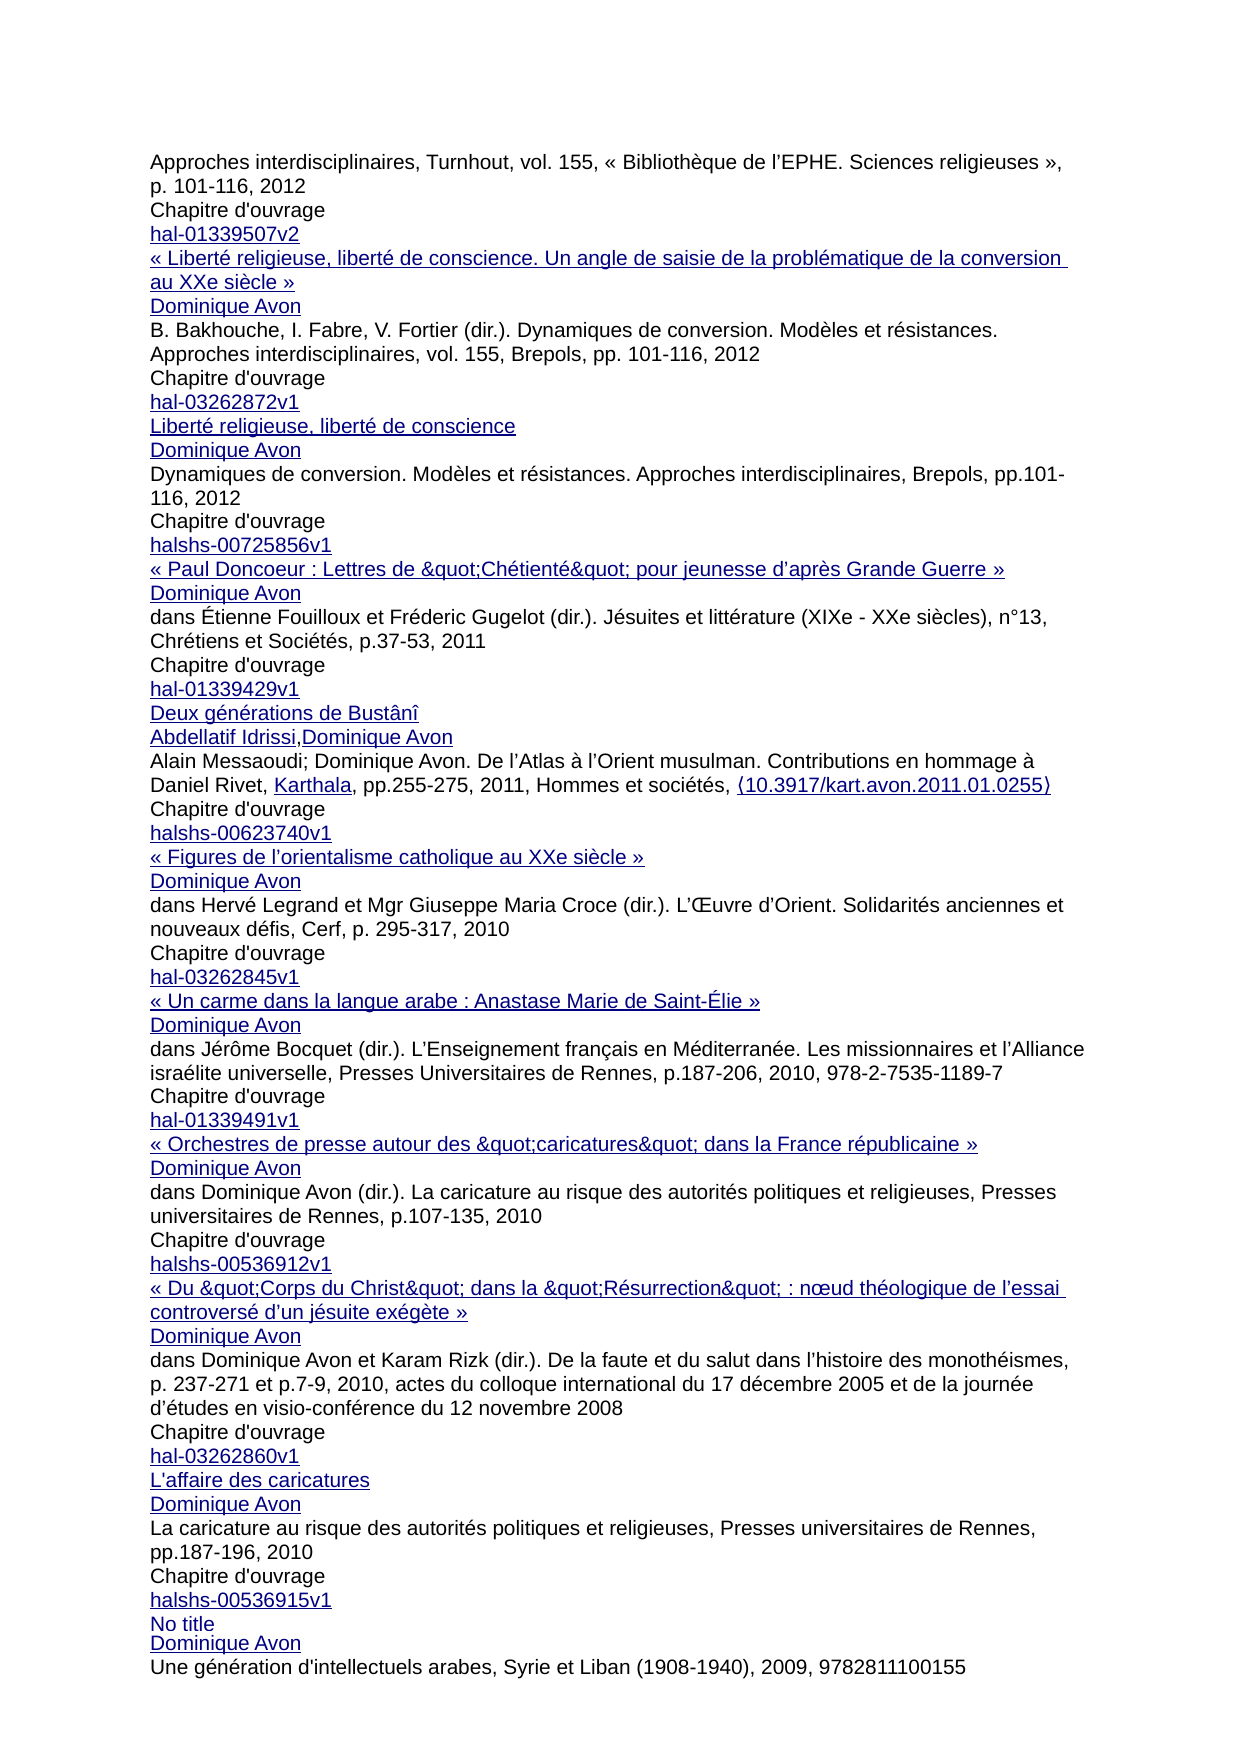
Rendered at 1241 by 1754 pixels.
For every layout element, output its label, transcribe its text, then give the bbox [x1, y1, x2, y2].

table_cell Deux générations de Bustânî Abdellatif Idrissi,Dominique Avon Alain Messaoudi; Dominique Avon. De l’Atlas à l’Orient musulman. Contributions en hommage à Daniel Rivet, Karthala, pp.255-275, 2011, Hommes et sociétés, ⟨10.3917/kart.avon.2011.01.0255⟩ Chapitre d'ouvrage halshs-00623740v1 [150, 701, 1090, 845]
table_cell L'affaire des caricatures Dominique Avon La caricature au risque des autorités politiques et religieuses, Presses universitaires de Rennes, pp.187-196, 2010 Chapitre d'ouvrage halshs-00536915v1 [150, 1468, 1090, 1611]
table_cell « Orchestres de presse autour des &quot;caricatures&quot; dans la France républicaine » Dominique Avon dans Dominique Avon (dir.). La caricature au risque des autorités politiques et religieuses, Presses universitaires de Rennes, p.107-135, 2010 Chapitre d'ouvrage halshs-00536912v1 [150, 1132, 1090, 1276]
table_cell No title Dominique Avon Une génération d'intellectuels arabes, Syrie et Liban (1908-1940), 2009, 9782811100155 [150, 1611, 1090, 1679]
table_cell « Liberté religieuse, liberté de conscience. Un angle de saisie de la problématique de la conversion au XXe siècle » Dominique Avon B. Bakhouche, I. Fabre, V. Fortier (dir.). Dynamiques de conversion. Modèles et résistances. Approches interdisciplinaires, vol. 155, Brepols, pp. 101-116, 2012 Chapitre d'ouvrage hal-03262872v1 [150, 246, 1090, 413]
table_cell Liberté religieuse, liberté de conscience Dominique Avon Dynamiques de conversion. Modèles et résistances. Approches interdisciplinaires, Brepols, pp.101-116, 2012 Chapitre d'ouvrage halshs-00725856v1 [150, 414, 1090, 557]
table_cell « Paul Doncoeur : Lettres de &quot;Chétienté&quot; pour jeunesse d’après Grande Guerre » Dominique Avon dans Étienne Fouilloux et Fréderic Gugelot (dir.). Jésuites et littérature (XIXe - XXe siècles), n°13, Chrétiens et Sociétés, p.37-53, 2011 Chapitre d'ouvrage hal-01339429v1 [150, 557, 1090, 701]
table_cell « Liberté religieuse, liberté de conscience. Un angle de saisie de la problématique de la conversion au xxe siècle » Dominique Avon dans B. Bakhouche, I. Fabre, V. Fortier (dir.). Dynamiques de conversion. Modèles et résistances. Approches interdisciplinaires, Turnhout, vol. 155, « Bibliothèque de l’EPHE. Sciences religieuses », p. 101-116, 2012 Chapitre d'ouvrage hal-01339507v2 [150, 150, 1090, 246]
table_cell « Figures de l’orientalisme catholique au XXe siècle » Dominique Avon dans Hervé Legrand et Mgr Giuseppe Maria Croce (dir.). L’Œuvre d’Orient. Solidarités anciennes et nouveaux défis, Cerf, p. 295-317, 2010 Chapitre d'ouvrage hal-03262845v1 [150, 845, 1090, 988]
table_cell « Un carme dans la langue arabe : Anastase Marie de Saint-Élie » Dominique Avon dans Jérôme Bocquet (dir.). L’Enseignement français en Méditerranée. Les missionnaires et l’Alliance israélite universelle, Presses Universitaires de Rennes, p.187-206, 2010, 978-2-7535-1189-7 Chapitre d'ouvrage hal-01339491v1 [150, 989, 1090, 1132]
table_cell « Du &quot;Corps du Christ&quot; dans la &quot;Résurrection&quot; : nœud théologique de l’essai controversé d’un jésuite exégète » Dominique Avon dans Dominique Avon et Karam Rizk (dir.). De la faute et du salut dans l’histoire des monothéismes, p. 237-271 et p.7-9, 2010, actes du colloque international du 17 décembre 2005 et de la journée d’études en visio-conférence du 12 novembre 2008 Chapitre d'ouvrage hal-03262860v1 [150, 1276, 1090, 1468]
